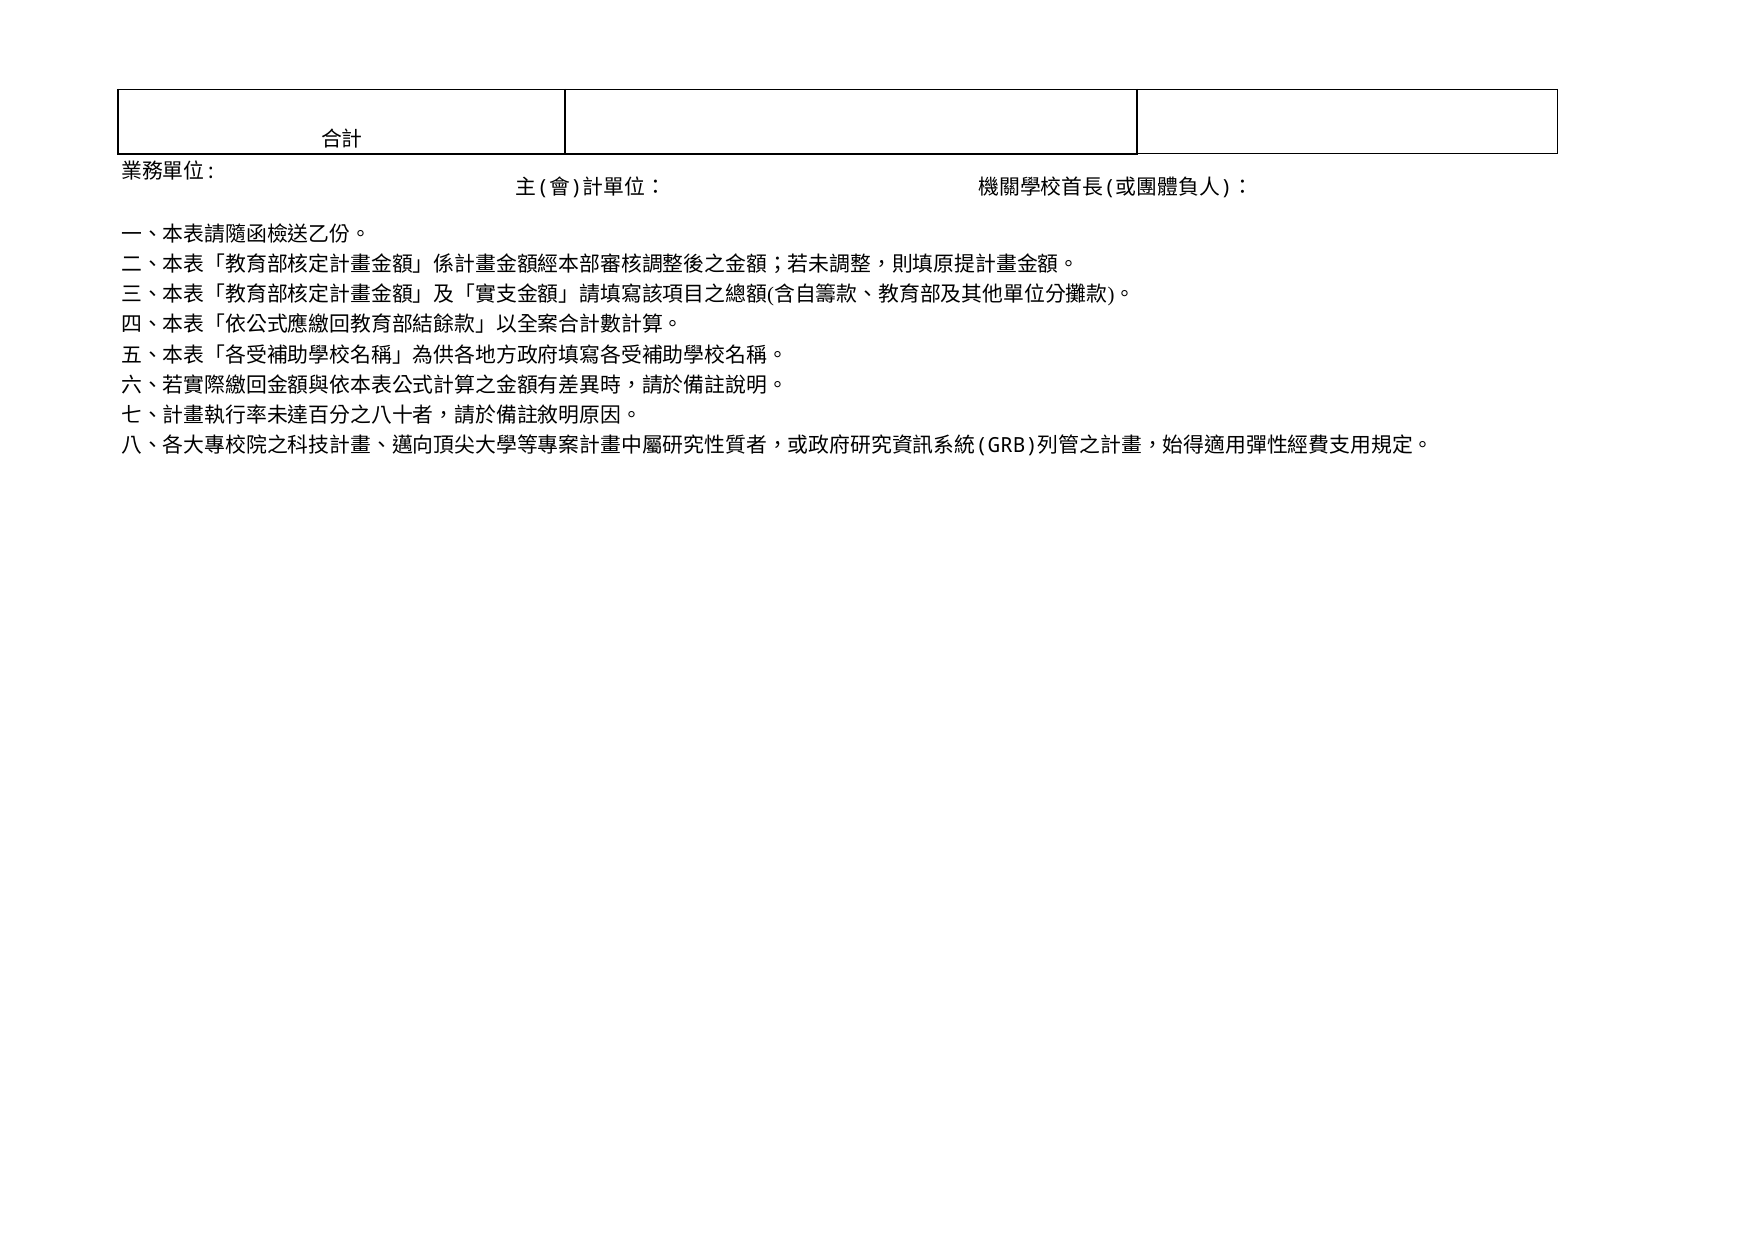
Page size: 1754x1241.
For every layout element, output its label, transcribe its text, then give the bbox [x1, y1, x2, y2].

table_cell 業務單位: [118, 155, 513, 217]
table_cell [1410, 154, 1519, 217]
table_cell [1558, 153, 1636, 217]
table_cell [1138, 90, 1557, 152]
table_cell 合計 [119, 90, 564, 152]
table_cell [566, 90, 1136, 152]
table_cell [1558, 89, 1636, 152]
table_cell 一、本表請隨函檢送乙份。 二、本表「教育部核定計畫金額」係計畫金額經本部審核調整後之金額；若未調整，則填原提計畫金額。 三、本表「教育部核定計畫金額」及「實支金額」請填寫該項目之總額(含自籌款、教育部及其他單位分攤款)。 四、本表「依公式應繳回教育部結餘款」以全案合計數計算。 五、本表「各受補助學校名稱」為供各地方政府填寫各受補助學校名稱。 六、若實際繳回金額與依本表公式計算之金額有差異時，請於備註說明。 七、計畫執行率未達百分之八十者，請於備註敘明原因。 八、各大專校院之科技計畫、邁向頂尖大學等專案計畫中屬研究性質者，或政府研究資訊系統(GRB)列管之計畫，始得適用彈性經費支用規定。 [118, 217, 1557, 459]
table_cell [1519, 154, 1557, 217]
table_cell [1558, 217, 1636, 459]
table_cell 主(會)計單位： 機關學校首長(或團體負人)： [513, 154, 1410, 217]
